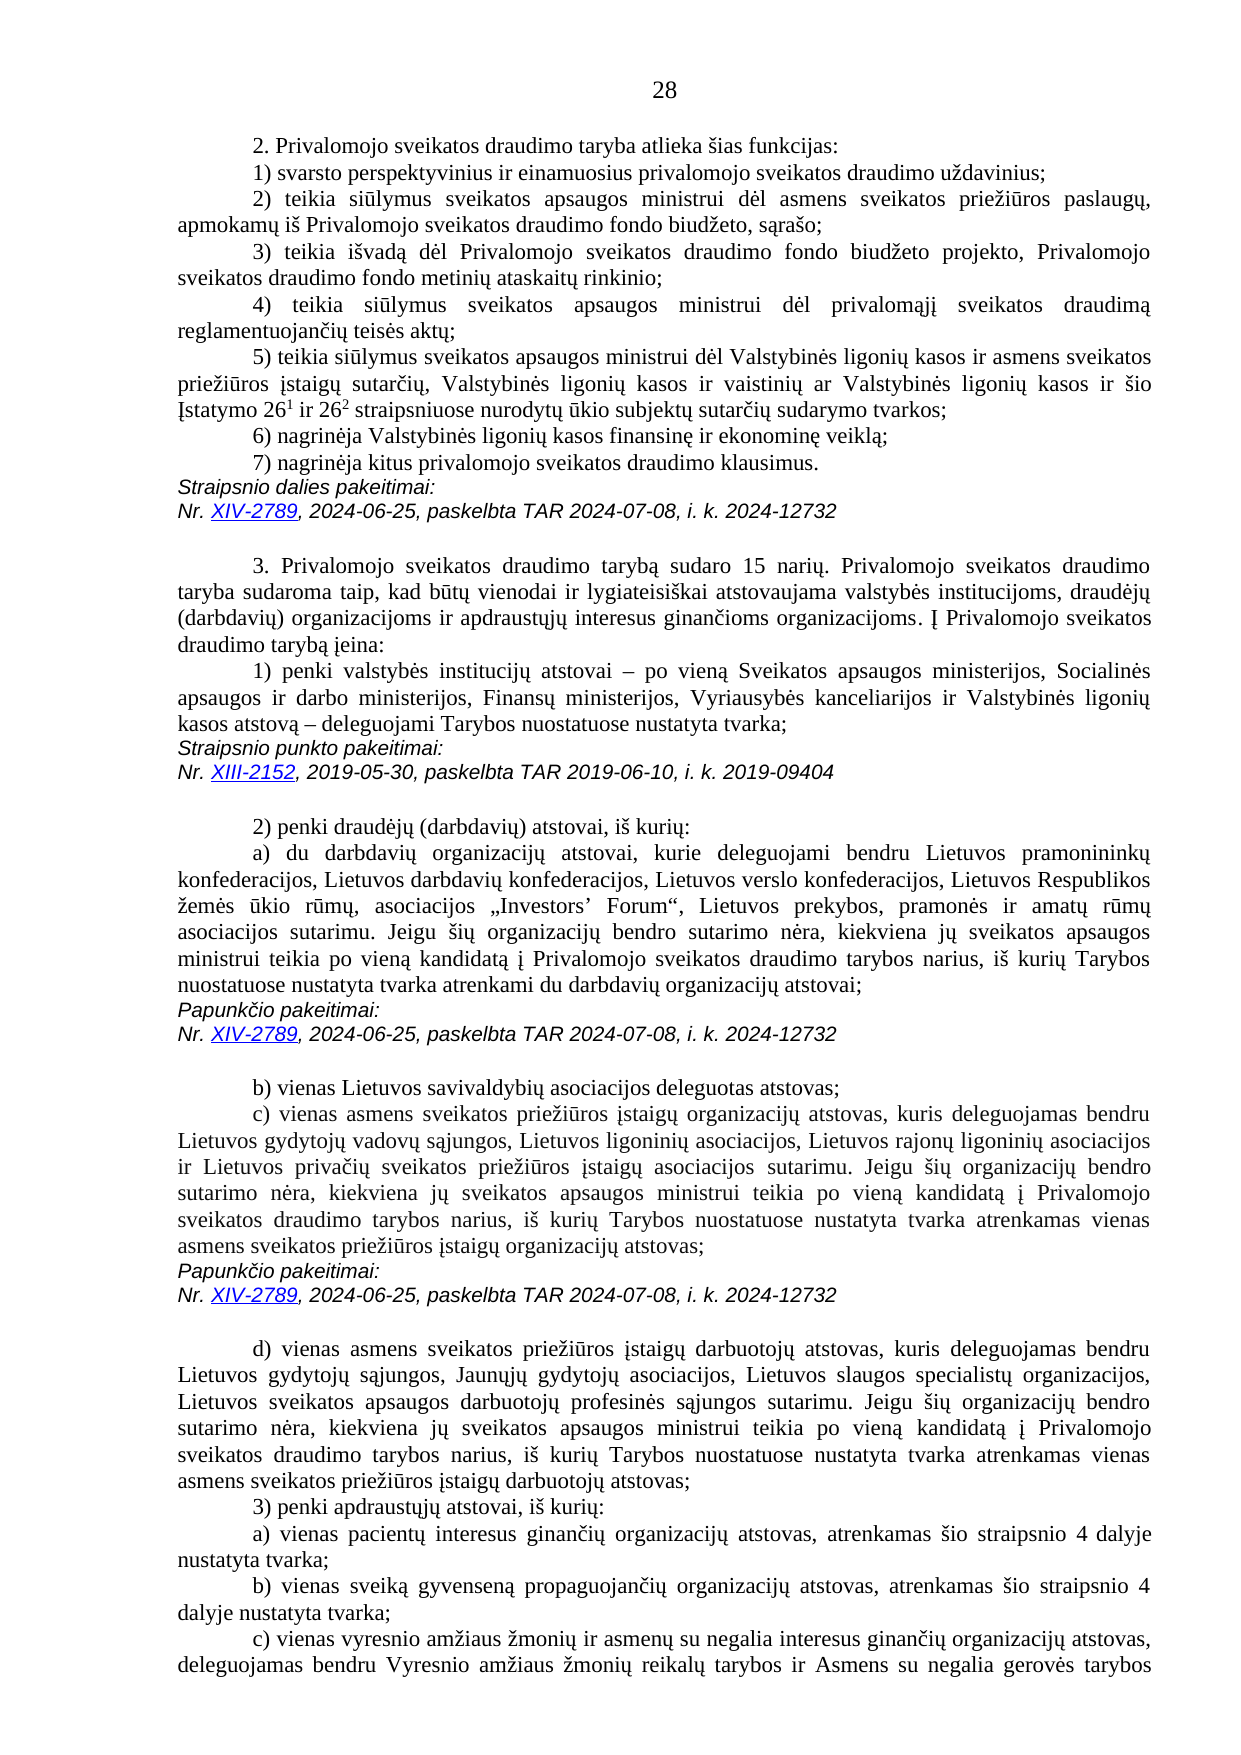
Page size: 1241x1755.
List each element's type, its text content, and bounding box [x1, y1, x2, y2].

text Straipsnio dalies pakeitimai: [177, 475, 1152, 499]
text 3) penki apdraustųjų atstovai, iš kurių: [177, 1493, 1152, 1520]
text 3. Privalomojo sveikatos draudimo tarybą sudaro 15 narių. Privalomojo sveikatos draudimo taryba sudaroma taip, kad būtų vienodai ir lygiateisiškai atstovaujama valstybės institucijoms, draudėjų (darbdavių) organizacijoms ir apdraustųjų interesus ginančioms organizacijoms. Į Privalomojo sveikatos draudimo tarybą įeina: [177, 552, 1152, 657]
text 6) nagrinėja Valstybinės ligonių kasos finansinę ir ekonominę veiklą; [177, 422, 1152, 449]
text 5) teikia siūlymus sveikatos apsaugos ministrui dėl Valstybinės ligonių kasos ir asmens sveikatos priežiūros įstaigų sutarčių, Valstybinės ligonių kasos ir vaistinių ar Valstybinės ligonių kasos ir šio Įstatymo 261 ir 262 straipsniuose nurodytų ūkio subjektų sutarčių sudarymo tvarkos; [177, 343, 1152, 422]
text 1) svarsto perspektyvinius ir einamuosius privalomojo sveikatos draudimo uždavinius; [177, 159, 1152, 185]
text d) vienas asmens sveikatos priežiūros įstaigų darbuotojų atstovas, kuris deleguojamas bendru Lietuvos gydytojų sąjungos, Jaunųjų gydytojų asociacijos, Lietuvos slaugos specialistų organizacijos, Lietuvos sveikatos apsaugos darbuotojų profesinės sąjungos sutarimu. Jeigu šių organizacijų bendro sutarimo nėra, kiekviena jų sveikatos apsaugos ministrui teikia po vieną kandidatą į Privalomojo sveikatos draudimo tarybos narius, iš kurių Tarybos nuostatuose nustatyta tvarka atrenkamas vienas asmens sveikatos priežiūros įstaigų darbuotojų atstovas; [177, 1335, 1152, 1493]
text 3) teikia išvadą dėl Privalomojo sveikatos draudimo fondo biudžeto projekto, Privalomojo sveikatos draudimo fondo metinių ataskaitų rinkinio; [177, 238, 1152, 291]
text 2) penki draudėjų (darbdavių) atstovai, iš kurių: [177, 813, 1152, 839]
text Straipsnio punkto pakeitimai: [177, 736, 1152, 760]
text Papunkčio pakeitimai: [177, 1258, 1152, 1282]
text a) vienas pacientų interesus ginančių organizacijų atstovas, atrenkamas šio straipsnio 4 dalyje nustatyta tvarka; [177, 1520, 1152, 1572]
text 7) nagrinėja kitus privalomojo sveikatos draudimo klausimus. [177, 449, 1152, 475]
text Papunkčio pakeitimai: [177, 997, 1152, 1021]
text c) vienas vyresnio amžiaus žmonių ir asmenų su negalia interesus ginančių organizacijų atstovas, deleguojamas bendru Vyresnio amžiaus žmonių reikalų tarybos ir Asmens su negalia gerovės tarybos [177, 1625, 1152, 1678]
text 2) teikia siūlymus sveikatos apsaugos ministrui dėl asmens sveikatos priežiūros paslaugų, apmokamų iš Privalomojo sveikatos draudimo fondo biudžeto, sąrašo; [177, 185, 1152, 238]
text c) vienas asmens sveikatos priežiūros įstaigų organizacijų atstovas, kuris deleguojamas bendru Lietuvos gydytojų vadovų sąjungos, Lietuvos ligoninių asociacijos, Lietuvos rajonų ligoninių asociacijos ir Lietuvos privačių sveikatos priežiūros įstaigų asociacijos sutarimu. Jeigu šių organizacijų bendro sutarimo nėra, kiekviena jų sveikatos apsaugos ministrui teikia po vieną kandidatą į Privalomojo sveikatos draudimo tarybos narius, iš kurių Tarybos nuostatuose nustatyta tvarka atrenkamas vienas asmens sveikatos priežiūros įstaigų organizacijų atstovas; [177, 1100, 1152, 1258]
text 1) penki valstybės institucijų atstovai – po vieną Sveikatos apsaugos ministerijos, Socialinės apsaugos ir darbo ministerijos, Finansų ministerijos, Vyriausybės kanceliarijos ir Valstybinės ligonių kasos atstovą – deleguojami Tarybos nuostatuose nustatyta tvarka; [177, 657, 1152, 736]
text 2. Privalomojo sveikatos draudimo taryba atlieka šias funkcijas: [177, 132, 1152, 159]
text Nr. XIV-2789, 2024-06-25, paskelbta TAR 2024-07-08, i. k. 2024-12732 [177, 1021, 1152, 1045]
text b) vienas sveiką gyvenseną propaguojančių organizacijų atstovas, atrenkamas šio straipsnio 4 dalyje nustatyta tvarka; [177, 1572, 1152, 1625]
text a) du darbdavių organizacijų atstovai, kurie deleguojami bendru Lietuvos pramonininkų konfederacijos, Lietuvos darbdavių konfederacijos, Lietuvos verslo konfederacijos, Lietuvos Respublikos žemės ūkio rūmų, asociacijos „Investors’ Forum“, Lietuvos prekybos, pramonės ir amatų rūmų asociacijos sutarimu. Jeigu šių organizacijų bendro sutarimo nėra, kiekviena jų sveikatos apsaugos ministrui teikia po vieną kandidatą į Privalomojo sveikatos draudimo tarybos narius, iš kurių Tarybos nuostatuose nustatyta tvarka atrenkami du darbdavių organizacijų atstovai; [177, 839, 1152, 997]
text Nr. XIII-2152, 2019-05-30, paskelbta TAR 2019-06-10, i. k. 2019-09404 [177, 760, 1152, 784]
text Nr. XIV-2789, 2024-06-25, paskelbta TAR 2024-07-08, i. k. 2024-12732 [177, 1282, 1152, 1306]
text b) vienas Lietuvos savivaldybių asociacijos deleguotas atstovas; [177, 1074, 1152, 1100]
text 4) teikia siūlymus sveikatos apsaugos ministrui dėl privalomąjį sveikatos draudimą reglamentuojančių teisės aktų; [177, 291, 1152, 343]
text Nr. XIV-2789, 2024-06-25, paskelbta TAR 2024-07-08, i. k. 2024-12732 [177, 499, 1152, 523]
